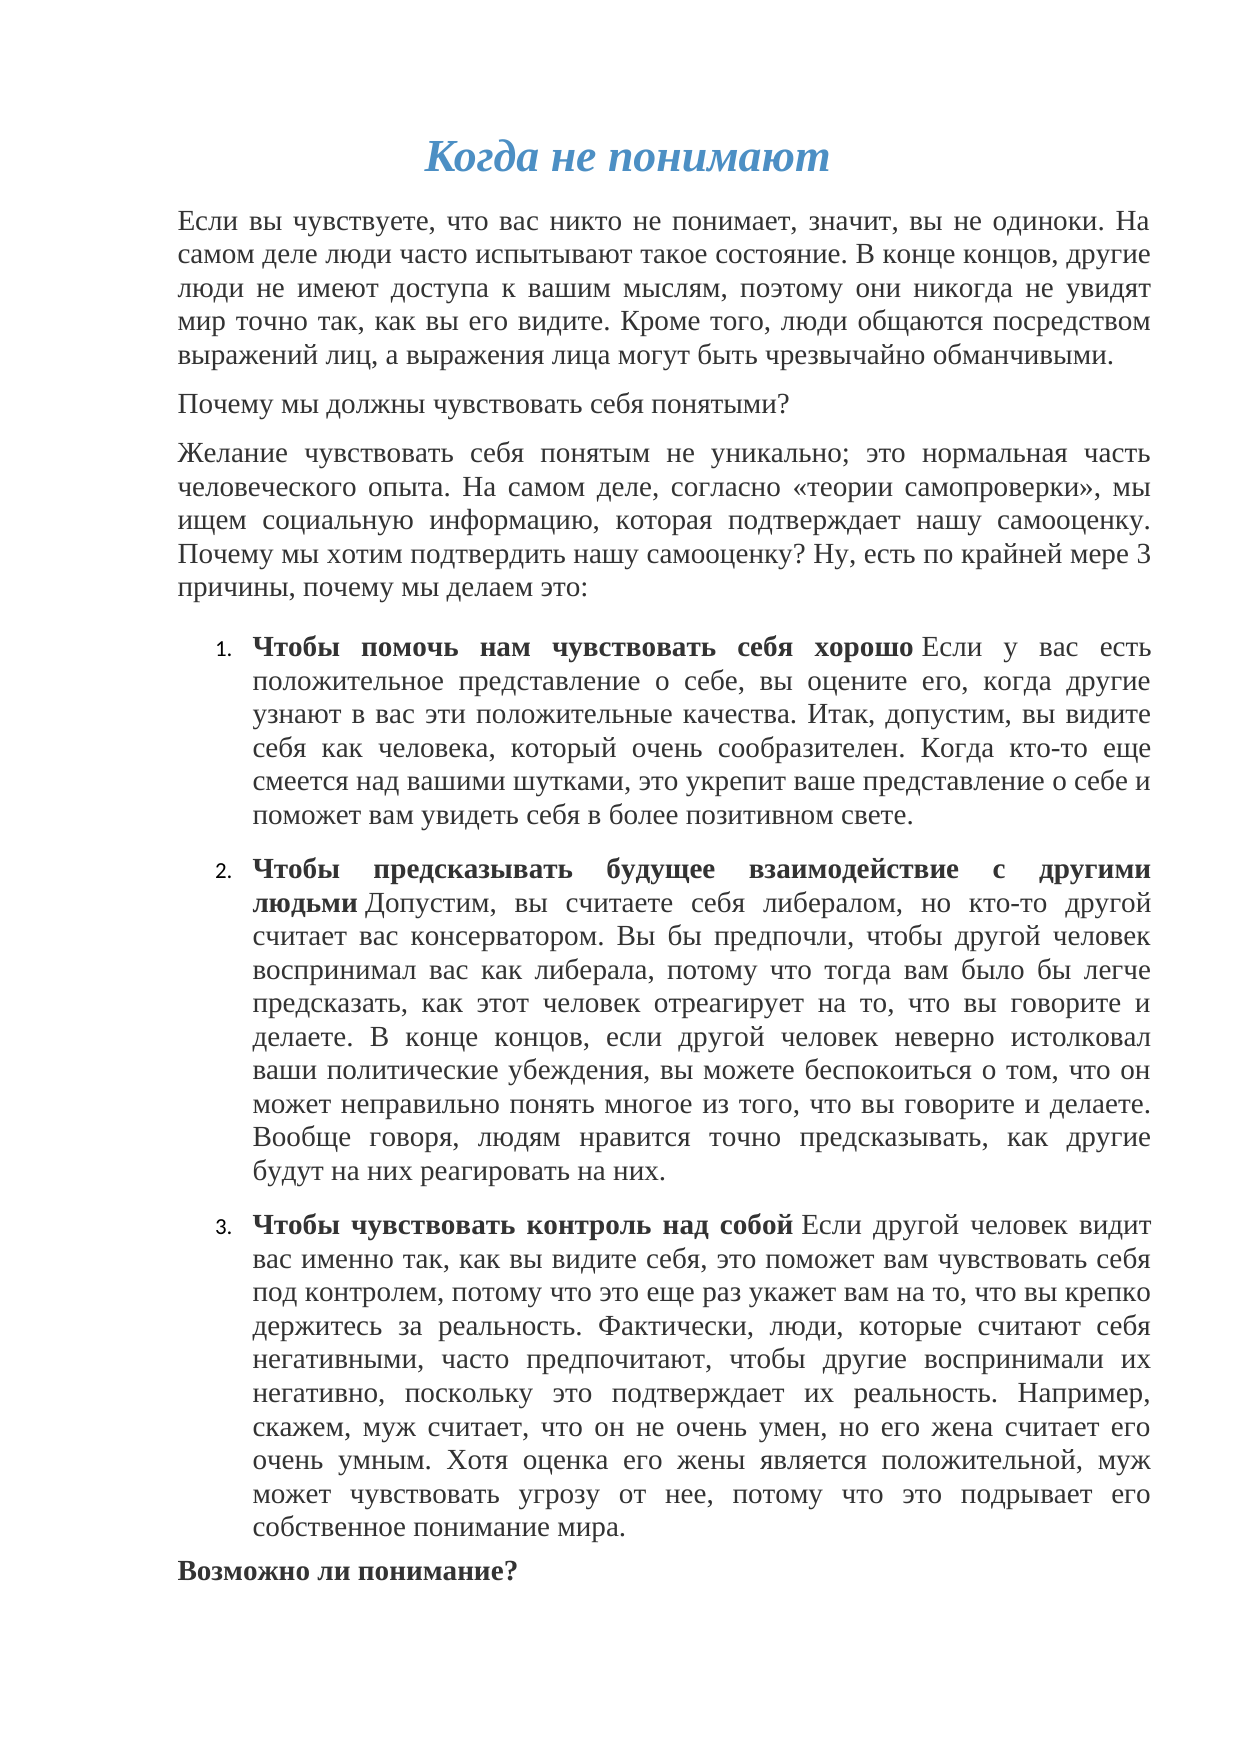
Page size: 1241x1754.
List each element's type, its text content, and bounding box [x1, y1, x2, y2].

list Чтобы помочь нам чувствовать себя хорошо Если у вас есть положительное представление о себе, вы оцените его, когда другие узнают в вас эти положительные качества. Итак, допустим, вы видите себя как человека, который очень сообразителен. Когда кто-то еще смеется над вашими шутками, это укрепит ваше представление о себе и поможет вам увидеть себя в более позитивном свете. [215, 629, 1152, 830]
text Почему мы должны чувствовать себя понятыми? [177, 386, 1152, 420]
text Если вы чувствуете, что вас никто не понимает, значит, вы не одиноки. На самом деле люди часто испытывают такое состояние. В конце концов, другие люди не имеют доступа к вашим мыслям, поэтому они никогда не увидят мир точно так, как вы его видите. Кроме того, люди общаются посредством выражений лиц, а выражения лица могут быть чрезвычайно обманчивыми. [177, 203, 1152, 371]
text Когда не понимают [177, 118, 1152, 186]
list Чтобы чувствовать контроль над собой Если другой человек видит вас именно так, как вы видите себя, это поможет вам чувствовать себя под контролем, потому что это еще раз укажет вам на то, что вы крепко держитесь за реальность. Фактически, люди, которые считают себя негативными, часто предпочитают, чтобы другие воспринимали их негативно, поскольку это подтверждает их реальность. Например, скажем, муж считает, что он не очень умен, но его жена считает его очень умным. Хотя оценка его жены является положительной, муж может чувствовать угрозу от нее, потому что это подрывает его собственное понимание мира. [215, 1207, 1152, 1543]
text Желание чувствовать себя понятым не уникально; это нормальная часть человеческого опыта. На самом деле, согласно «теории самопроверки», мы ищем социальную информацию, которая подтверждает нашу самооценку. Почему мы хотим подтвердить нашу самооценку? Ну, есть по крайней мере 3 причины, почему мы делаем это: [177, 435, 1152, 603]
text Возможно ли понимание? [177, 1553, 1152, 1587]
list Чтобы предсказывать будущее взаимодействие с другими людьми Допустим, вы считаете себя либералом, но кто-то другой считает вас консерватором. Вы бы предпочли, чтобы другой человек воспринимал вас как либерала, потому что тогда вам было бы легче предсказать, как этот человек отреагирует на то, что вы говорите и делаете. В конце концов, если другой человек неверно истолковал ваши политические убеждения, вы можете беспокоиться о том, что он может неправильно понять многое из того, что вы говорите и делаете. Вообще говоря, людям нравится точно предсказывать, как другие будут на них реагировать на них. [215, 851, 1152, 1187]
